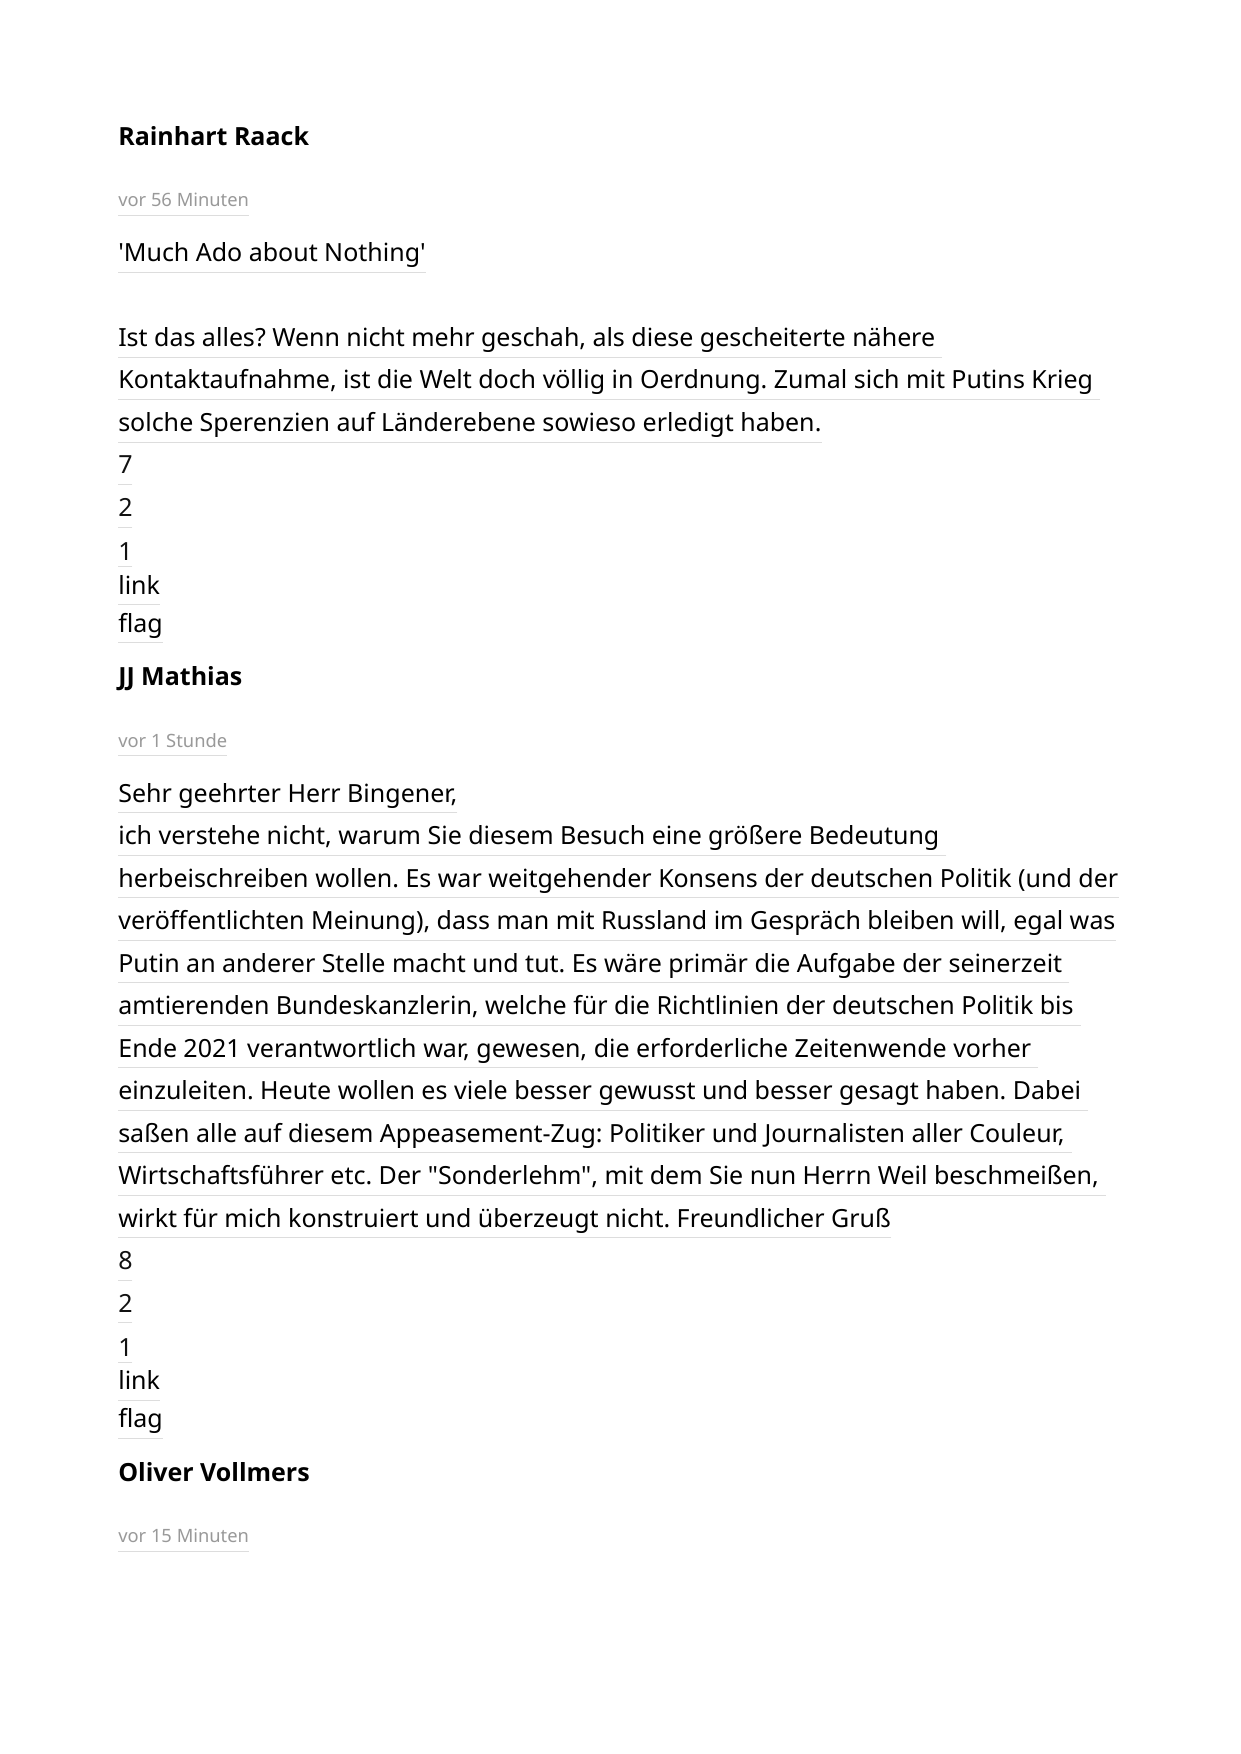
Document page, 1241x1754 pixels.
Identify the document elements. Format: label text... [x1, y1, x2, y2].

text 2 [118, 489, 1122, 528]
text link [118, 1363, 1122, 1401]
text vor 1 Stunde [118, 727, 1117, 756]
text flag [118, 605, 1122, 643]
text 1 [118, 1328, 1122, 1363]
text 8 [118, 1243, 1122, 1281]
text vor 56 Minuten [118, 187, 1117, 216]
text Sehr geehrter Herr Bingener, ich verstehe nicht, warum Sie diesem Besuch eine größere Bedeutung herbeischreiben wollen. Es war weitgehender Konsens der deutschen Politik (und der veröffentlichten Meinung), dass man mit Russland im Gespräch bleiben will, egal was Putin an anderer Stelle macht und tut. Es wäre primär die Aufgabe der seinerzeit amtierenden Bundeskanzlerin, welche für die Richtlinien der deutschen Politik bis Ende 2021 verantwortlich war, gewesen, die erforderliche Zeitenwende vorher einzuleiten. Heute wollen es viele besser gewusst und besser gesagt haben. Dabei saßen alle auf diesem Appeasement-Zug: Politiker und Journalisten aller Couleur, Wirtschaftsführer etc. Der "Sonderlehm", mit dem Sie nun Herrn Weil beschmeißen, wirkt für mich konstruiert und überzeugt nicht. Freundlicher Gruß [118, 775, 1122, 1238]
text Rainhart Raack [118, 118, 1122, 152]
text flag [118, 1401, 1122, 1439]
text vor 15 Minuten [118, 1523, 1117, 1552]
text link [118, 567, 1122, 605]
text Oliver Vollmers [118, 1454, 1122, 1488]
text 7 [118, 447, 1122, 485]
text JJ Mathias [118, 659, 1122, 693]
text 'Much Ado about Nothing' Ist das alles? Wenn nicht mehr geschah, als diese gescheiterte nähere Kontaktaufnahme, ist die Welt doch völlig in Oerdnung. Zumal sich mit Putins Krieg solche Sperenzien auf Länderebene sowieso erledigt haben. [118, 234, 1122, 443]
text 2 [118, 1285, 1122, 1323]
text 1 [118, 532, 1122, 567]
